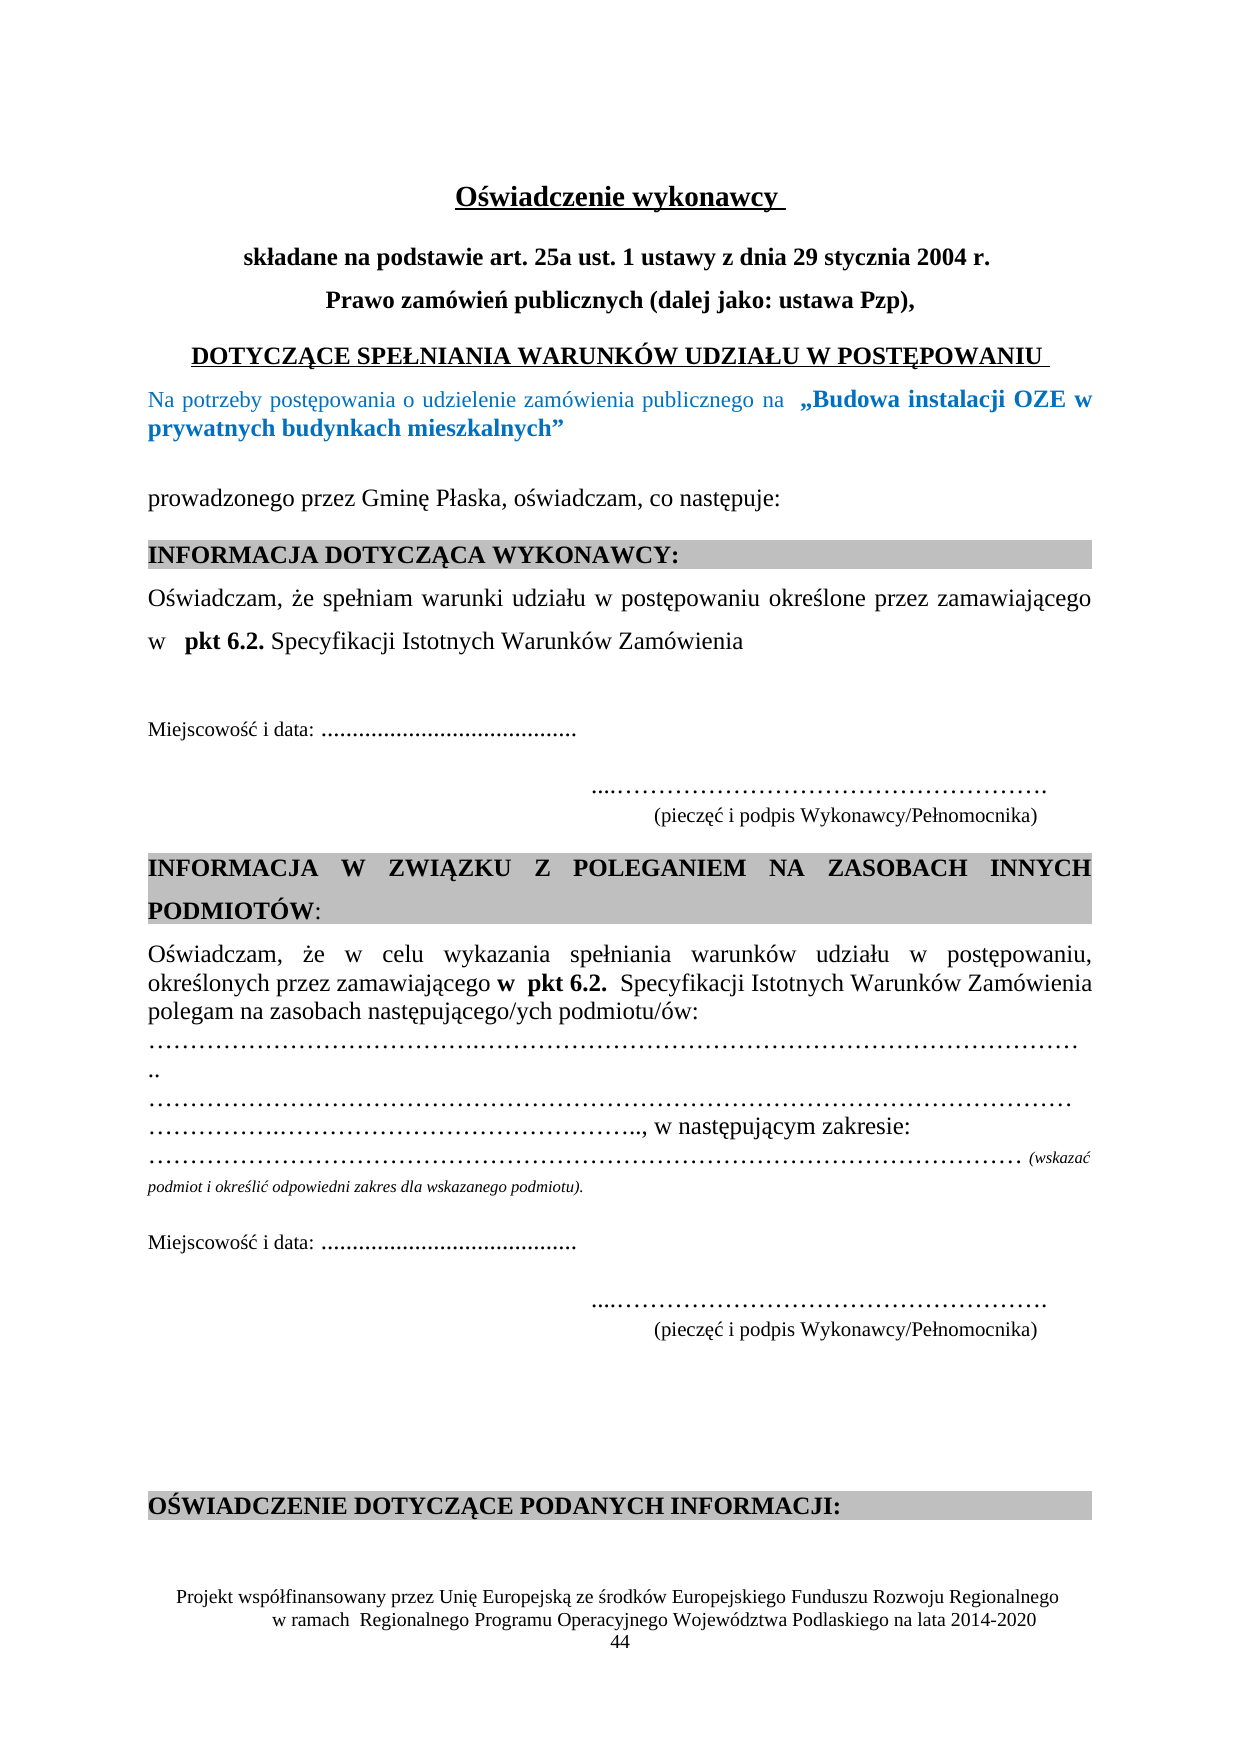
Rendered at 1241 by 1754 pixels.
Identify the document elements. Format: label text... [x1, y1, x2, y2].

text Oświadczam, że spełniam warunki udziału w postępowaniu określone przez zamawiającego w pkt 6.2. Specyfikacji Istotnych Warunków Zamówienia [148, 583, 1092, 655]
text Oświadczenie wykonawcy [148, 179, 1092, 213]
text Na potrzeby postępowania o udzielenie zamówienia publicznego na „Budowa instalacji OZE w prywatnych budynkach mieszkalnych” [148, 384, 1092, 441]
text ....……………………………………………. [591, 1284, 1092, 1313]
text OŚWIADCZENIE DOTYCZĄCE PODANYCH INFORMACJI: [148, 1491, 1092, 1520]
text INFORMACJA W ZWIĄZKU Z POLEGANIEM NA ZASOBACH INNYCH PODMIOTÓW: [148, 853, 1092, 924]
text Miejscowość i data: ......................................... [148, 713, 1092, 741]
text ..……………………………………………………………………………………………………………….…………………………………….., w następującym zakresie: …………………………………………………………………………………………… (wskazać podmiot i określić odpowiedni zakres dla wskazanego podmiotu). [148, 1054, 1092, 1198]
text składane na podstawie art. 25a ust. 1 ustawy z dnia 29 stycznia 2004 r. [148, 242, 1092, 271]
text (pieczęć i podpis Wykonawcy/Pełnomocnika) [148, 1313, 1092, 1341]
text ....……………………………………………. [591, 770, 1092, 799]
text ………………………………….……………………………………………………………… [148, 1025, 1092, 1054]
text prowadzonego przez Gminę Płaska, oświadczam, co następuje: [148, 483, 1092, 511]
text (pieczęć i podpis Wykonawcy/Pełnomocnika) [148, 799, 1092, 828]
text Oświadczam, że w celu wykazania spełniania warunków udziału w postępowaniu, określonych przez zamawiającego w pkt 6.2. Specyfikacji Istotnych Warunków Zamówienia polegam na zasobach następującego/ych podmiotu/ów: [148, 939, 1092, 1025]
text Prawo zamówień publicznych (dalej jako: ustawa Pzp), [148, 285, 1092, 314]
text Miejscowość i data: ......................................... [148, 1226, 1092, 1255]
text INFORMACJA DOTYCZĄCA WYKONAWCY: [148, 540, 1092, 569]
text DOTYCZĄCE SPEŁNIANIA WARUNKÓW UDZIAŁU W POSTĘPOWANIU [148, 341, 1092, 369]
